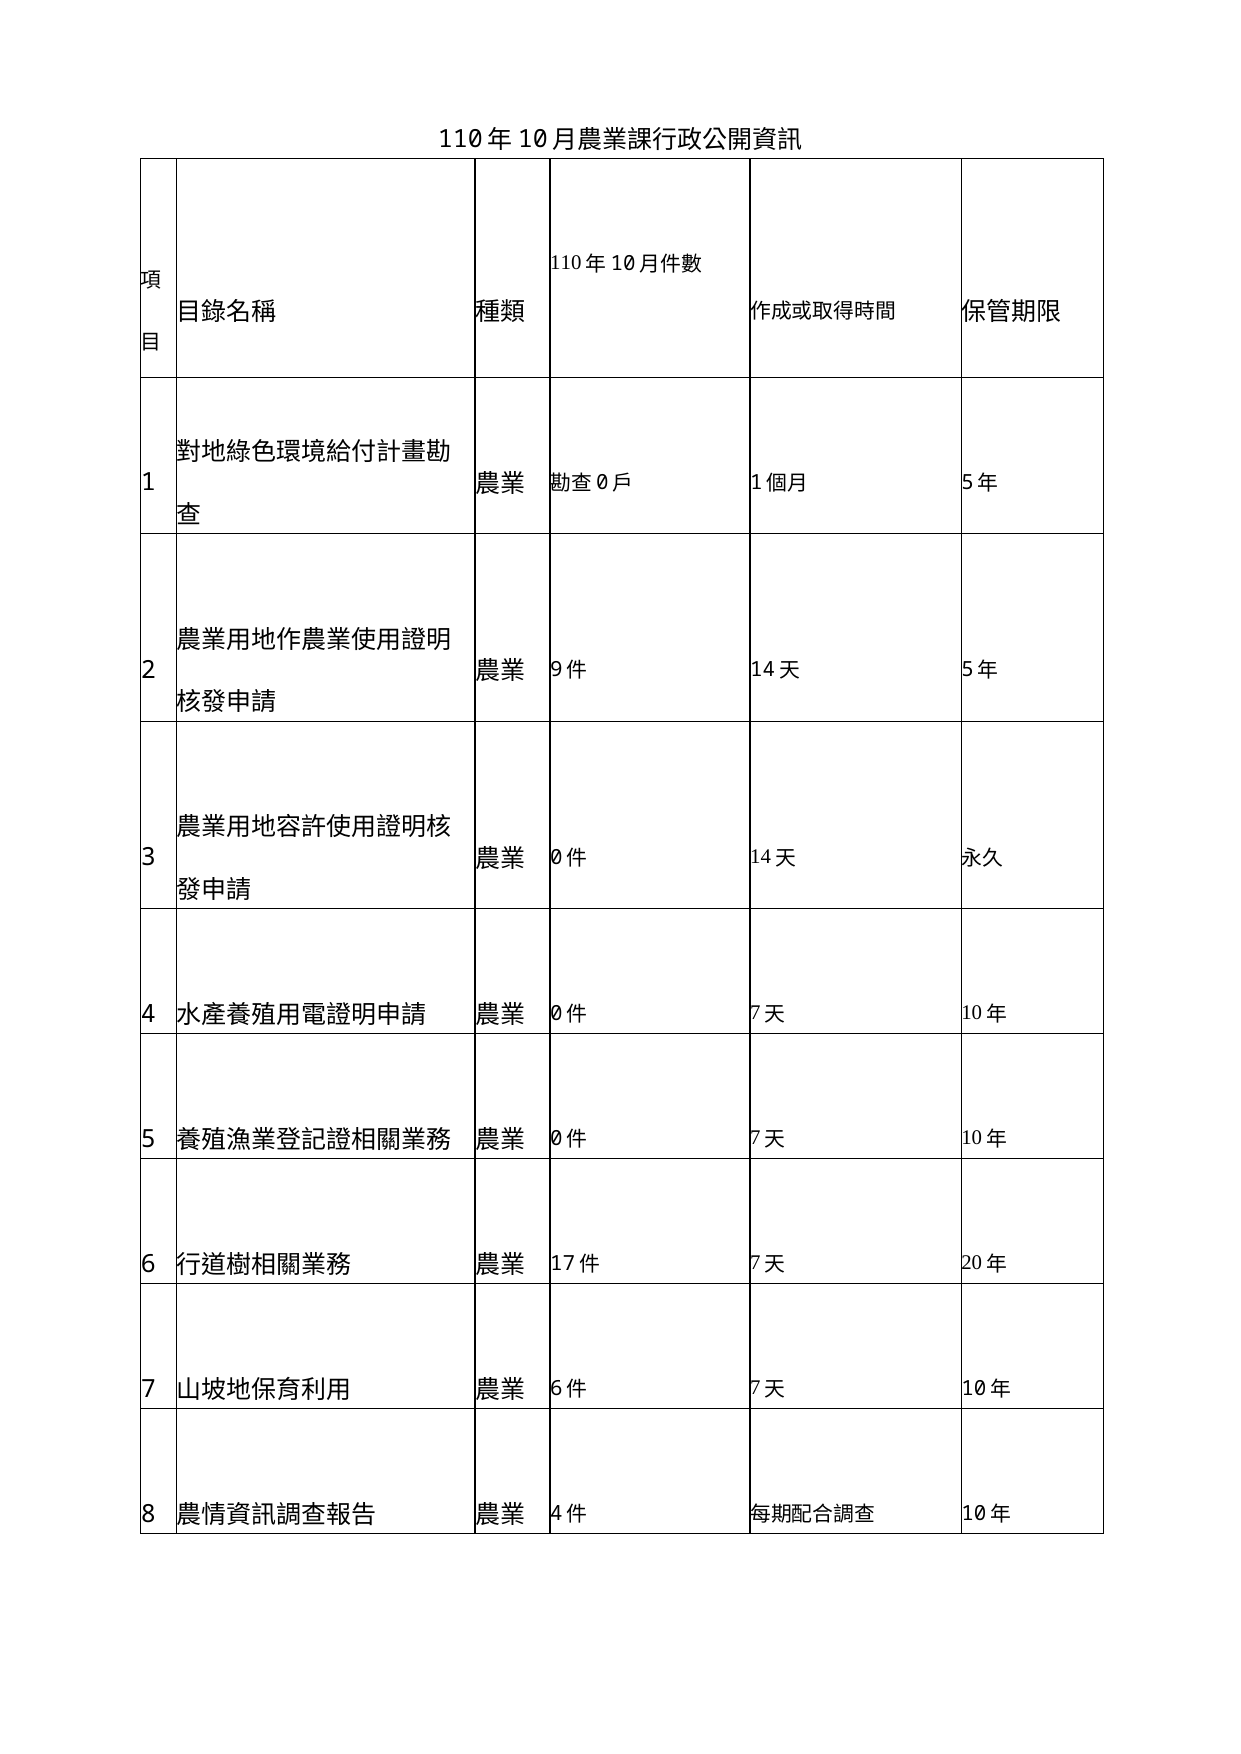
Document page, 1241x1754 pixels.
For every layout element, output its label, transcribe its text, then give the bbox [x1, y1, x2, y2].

table_cell 10年 [962, 909, 1103, 1033]
table_cell 1個月 [751, 378, 961, 533]
table_cell 4 [141, 909, 176, 1033]
table_cell 農業 [476, 1034, 549, 1158]
table_cell 農業 [476, 1409, 549, 1533]
table_cell 5年 [962, 534, 1103, 721]
table_cell 10年 [962, 1409, 1103, 1533]
table_cell 4件 [551, 1409, 749, 1533]
table_cell 8 [141, 1409, 176, 1533]
table_cell 7 [141, 1284, 176, 1408]
text 110年10月農業課行政公開資訊 [142, 96, 1098, 158]
table_header 項目 [141, 159, 176, 377]
table_header 目錄名稱 [177, 159, 474, 377]
table_header 110年10月件數 [551, 159, 749, 377]
table_cell 0件 [551, 722, 749, 908]
table_cell 農業用地容許使用證明核發申請 [177, 722, 474, 908]
table_cell 農業用地作農業使用證明核發申請 [177, 534, 474, 721]
table_cell 5 [141, 1034, 176, 1158]
table_cell 農業 [476, 909, 549, 1033]
table_cell 勘查0戶 [551, 378, 749, 533]
table_cell 7天 [751, 909, 961, 1033]
table_cell 對地綠色環境給付計畫勘查 [177, 378, 474, 533]
table_header 作成或取得時間 [751, 159, 961, 377]
table_cell 養殖漁業登記證相關業務 [177, 1034, 474, 1158]
table_cell 5年 [962, 378, 1103, 533]
table_cell 6 [141, 1159, 176, 1283]
table_cell 17件 [551, 1159, 749, 1283]
table_cell 10年 [962, 1284, 1103, 1408]
table_cell 農業 [476, 1159, 549, 1283]
table_cell 7天 [751, 1284, 961, 1408]
table_cell 農業 [476, 722, 549, 908]
table_cell 10年 [962, 1034, 1103, 1158]
table_cell 水產養殖用電證明申請 [177, 909, 474, 1033]
table_header 保管期限 [962, 159, 1103, 377]
table_cell 7天 [751, 1159, 961, 1283]
table_cell 山坡地保育利用 [177, 1284, 474, 1408]
table_cell 9件 [551, 534, 749, 721]
table_cell 6件 [551, 1284, 749, 1408]
table_cell 農業 [476, 378, 549, 533]
table_cell 1 [141, 378, 176, 533]
table_cell 14天 [751, 534, 961, 721]
table_cell 農業 [476, 1284, 549, 1408]
table_cell 農業 [476, 534, 549, 721]
table_cell 0件 [551, 1034, 749, 1158]
table_cell 3 [141, 722, 176, 908]
table_header 種類 [476, 159, 549, 377]
table_cell 行道樹相關業務 [177, 1159, 474, 1283]
table_cell 7天 [751, 1034, 961, 1158]
table_cell 20年 [962, 1159, 1103, 1283]
table_cell 14天 [751, 722, 961, 908]
table_cell 2 [141, 534, 176, 721]
table_cell 0件 [551, 909, 749, 1033]
table_cell 每期配合調查 [751, 1409, 961, 1533]
table_cell 農情資訊調查報告 [177, 1409, 474, 1533]
table_cell 永久 [962, 722, 1103, 908]
